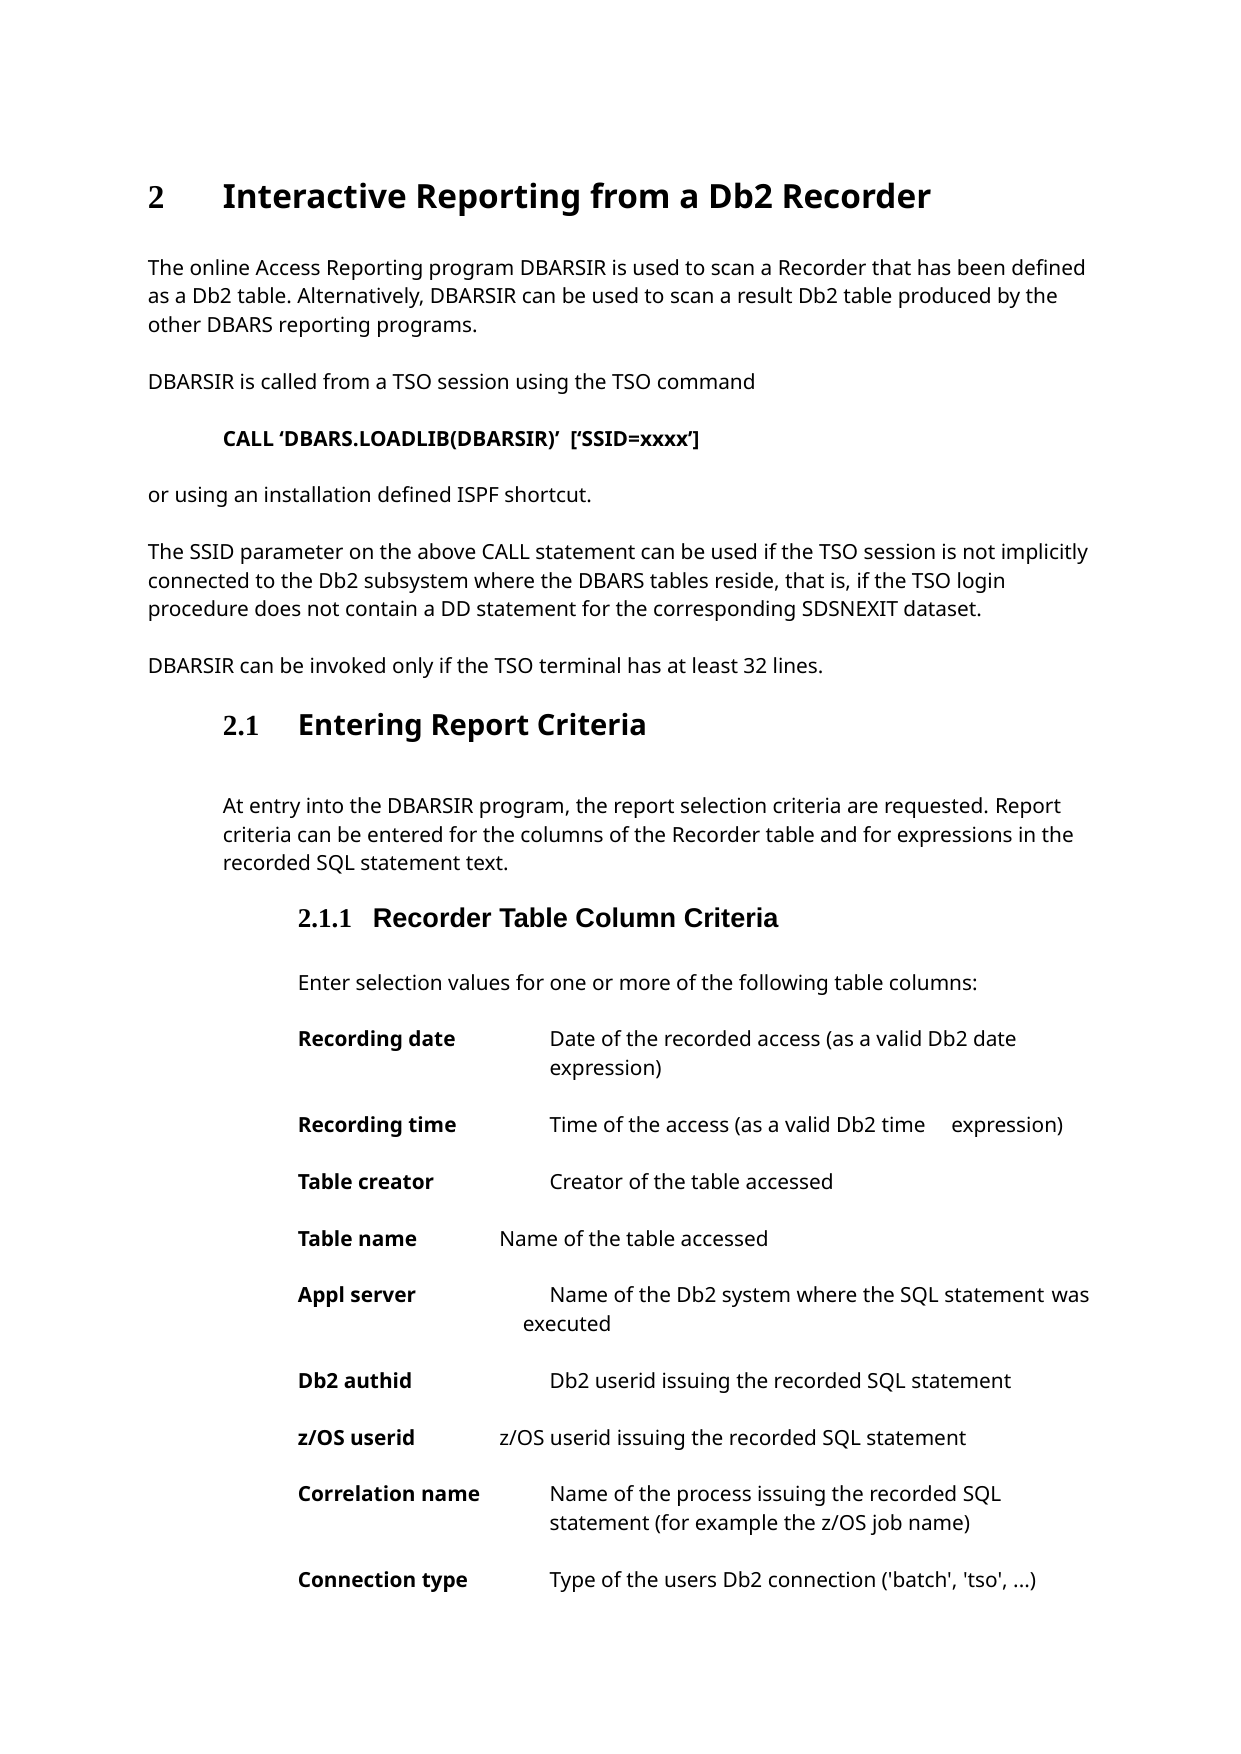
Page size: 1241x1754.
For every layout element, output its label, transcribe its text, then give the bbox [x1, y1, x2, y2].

text The online Access Reporting program DBARSIR is used to scan a Recorder that has been defined as a Db2 table. Alternatively, DBARSIR can be used to scan a result Db2 table produced by the other DBARS reporting programs. [148, 253, 1092, 338]
text Correlation name Name of the process issuing the recorded SQL statement (for example the z/OS job name) [298, 1479, 1092, 1536]
text or using an installation defined ISPF shortcut. [148, 481, 1092, 509]
text Appl server Name of the Db2 system where the SQL statement was executed [298, 1281, 1092, 1337]
text Db2 authid Db2 userid issuing the recorded SQL statement [298, 1366, 1092, 1394]
text Recording time Time of the access (as a valid Db2 time expression) [298, 1110, 1092, 1138]
text Recording date Date of the recorded access (as a valid Db2 date expression) [298, 1024, 1092, 1081]
text Table creator Creator of the table accessed [298, 1167, 1092, 1195]
text CALL ‘DBARS.LOADLIB(DBARSIR)’ [‘SSID=xxxx’] [223, 424, 1092, 452]
subtitle Interactive Reporting from a Db2 Recorder [148, 173, 1092, 218]
text DBARSIR can be invoked only if the TSO terminal has at least 32 lines. [148, 651, 1092, 679]
text z/OS userid z/OS userid issuing the recorded SQL statement [298, 1423, 1092, 1451]
subtitle Entering Report Criteria [223, 704, 1092, 744]
subtitle Recorder Table Column Criteria [298, 902, 1092, 933]
text The SSID parameter on the above CALL statement can be used if the TSO session is not implicitly connected to the Db2 subsystem where the DBARS tables reside, that is, if the TSO login procedure does not contain a DD statement for the corresponding SDSNEXIT dataset. [148, 537, 1092, 623]
text At entry into the DBARSIR program, the report selection criteria are requested. Report criteria can be entered for the columns of the Recorder table and for expressions in the recorded SQL statement text. [223, 791, 1092, 877]
text Connection type Type of the users Db2 connection ('batch', 'tso', ...) [298, 1565, 1092, 1593]
text Enter selection values for one or more of the following table columns: [298, 968, 1092, 996]
text DBARSIR is called from a TSO session using the TSO command [148, 367, 1092, 395]
text Table name Name of the table accessed [298, 1224, 1092, 1252]
